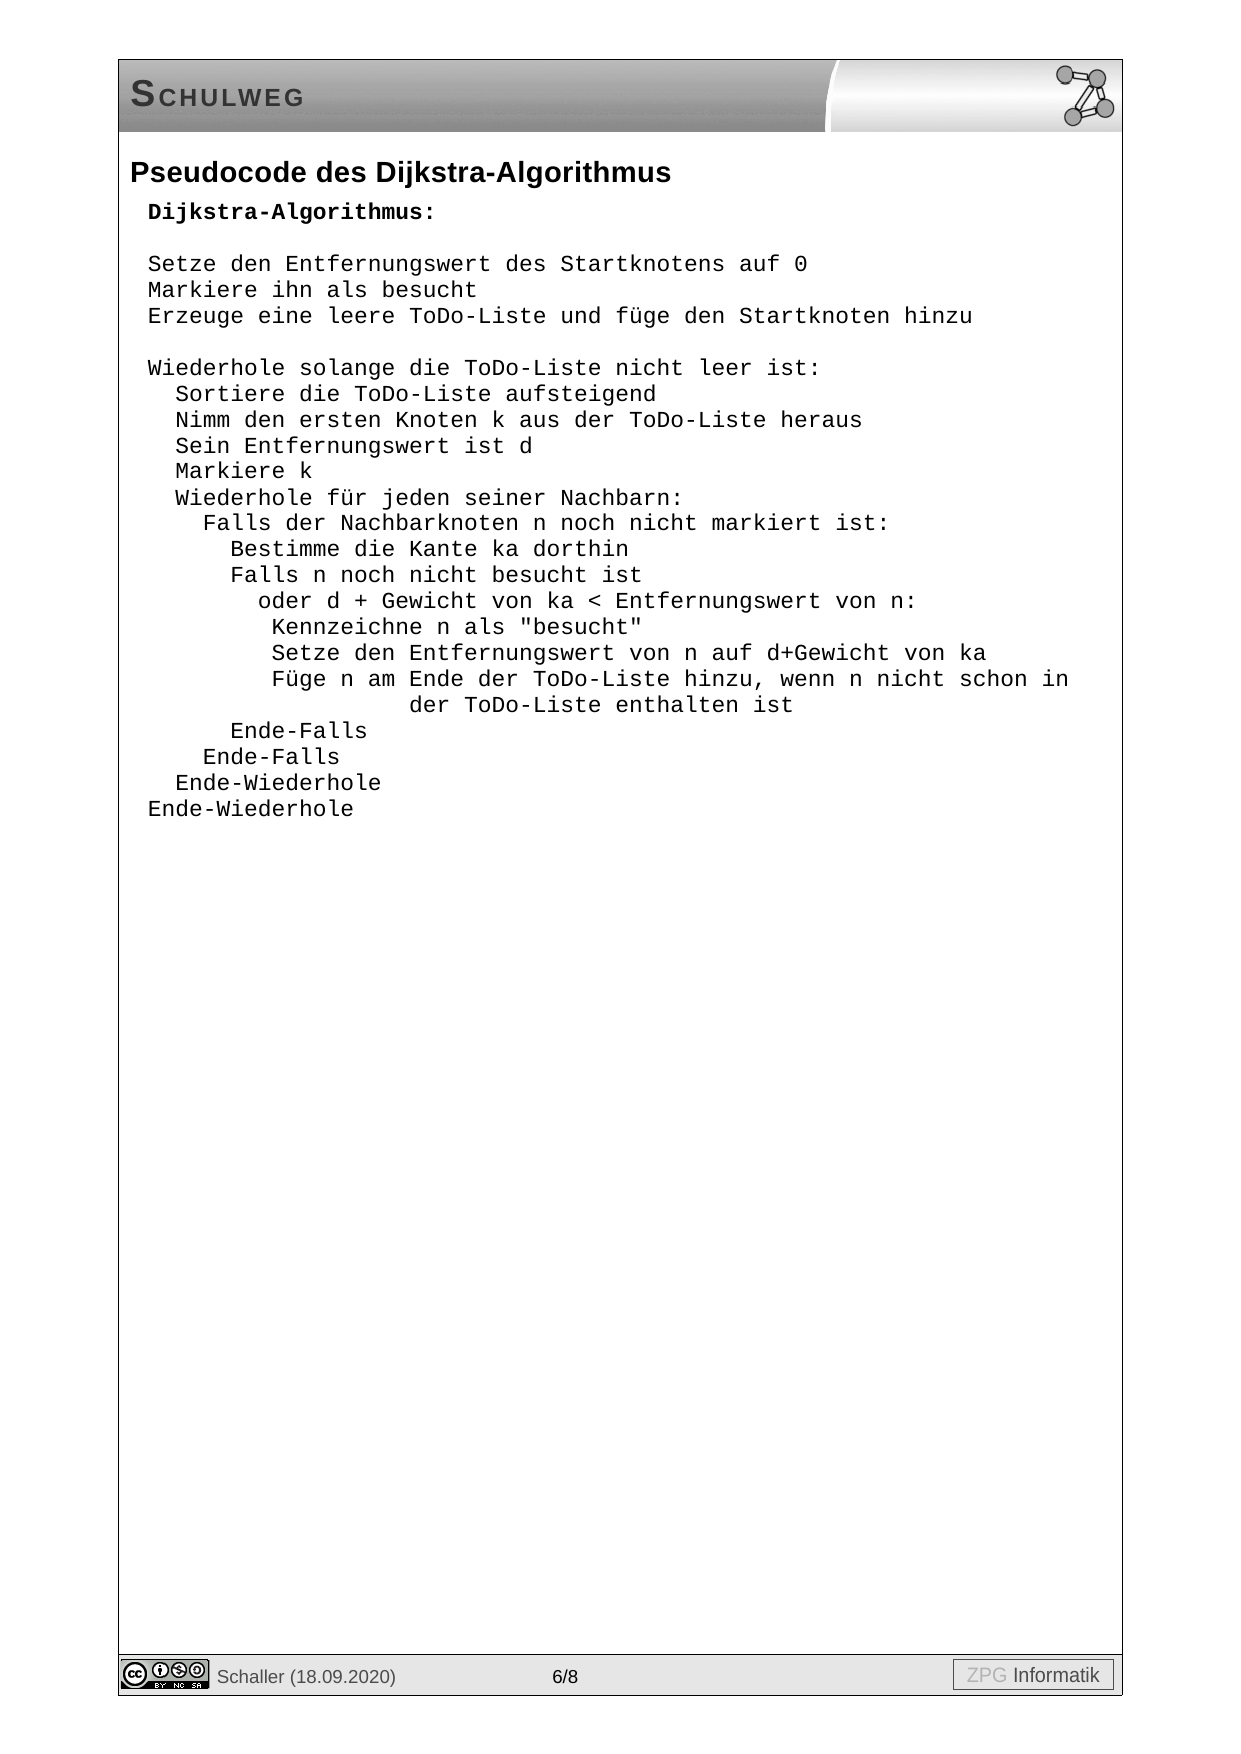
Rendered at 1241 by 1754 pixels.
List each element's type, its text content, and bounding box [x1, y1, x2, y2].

text Markiere ihn als besucht [148, 278, 1092, 304]
text Erzeuge eine leere ToDo-Liste und füge den Startknoten hinzu [148, 304, 1092, 330]
text Ende-Falls [148, 745, 1092, 771]
text Sortiere die ToDo-Liste aufsteigend [148, 382, 1092, 408]
text Markiere k [148, 460, 1092, 486]
text Falls n noch nicht besucht ist [148, 564, 1092, 589]
text Ende-Falls [148, 719, 1092, 745]
text Nimm den ersten Knoten k aus der ToDo-Liste heraus [148, 408, 1092, 434]
text Ende-Wiederhole [148, 771, 1092, 797]
text Wiederhole solange die ToDo-Liste nicht leer ist: [148, 356, 1092, 382]
text Dijkstra-Algorithmus: [148, 201, 1092, 226]
text Setze den Entfernungswert des Startknotens auf 0 [148, 252, 1092, 278]
text Setze den Entfernungswert von n auf d+Gewicht von ka [148, 641, 1092, 667]
picture [120, 1659, 210, 1689]
text Kennzeichne n als "besucht" [148, 616, 1092, 641]
text Ende-Wiederhole [148, 797, 1092, 823]
text Falls der Nachbarknoten n noch nicht markiert ist: [148, 512, 1092, 538]
text Wiederhole für jeden seiner Nachbarn: [148, 486, 1092, 512]
text oder d + Gewicht von ka < Entfernungswert von n: [148, 589, 1092, 616]
text Sein Entfernungswert ist d [148, 434, 1092, 460]
picture [119, 60, 1122, 132]
text Füge n am Ende der ToDo-Liste hinzu, wenn n nicht schon in der ToDo-Liste enthalten ist [148, 667, 1092, 719]
text Bestimme die Kante ka dorthin [148, 538, 1092, 564]
subtitle Pseudocode des Dijkstra-Algorithmus [130, 155, 1110, 189]
